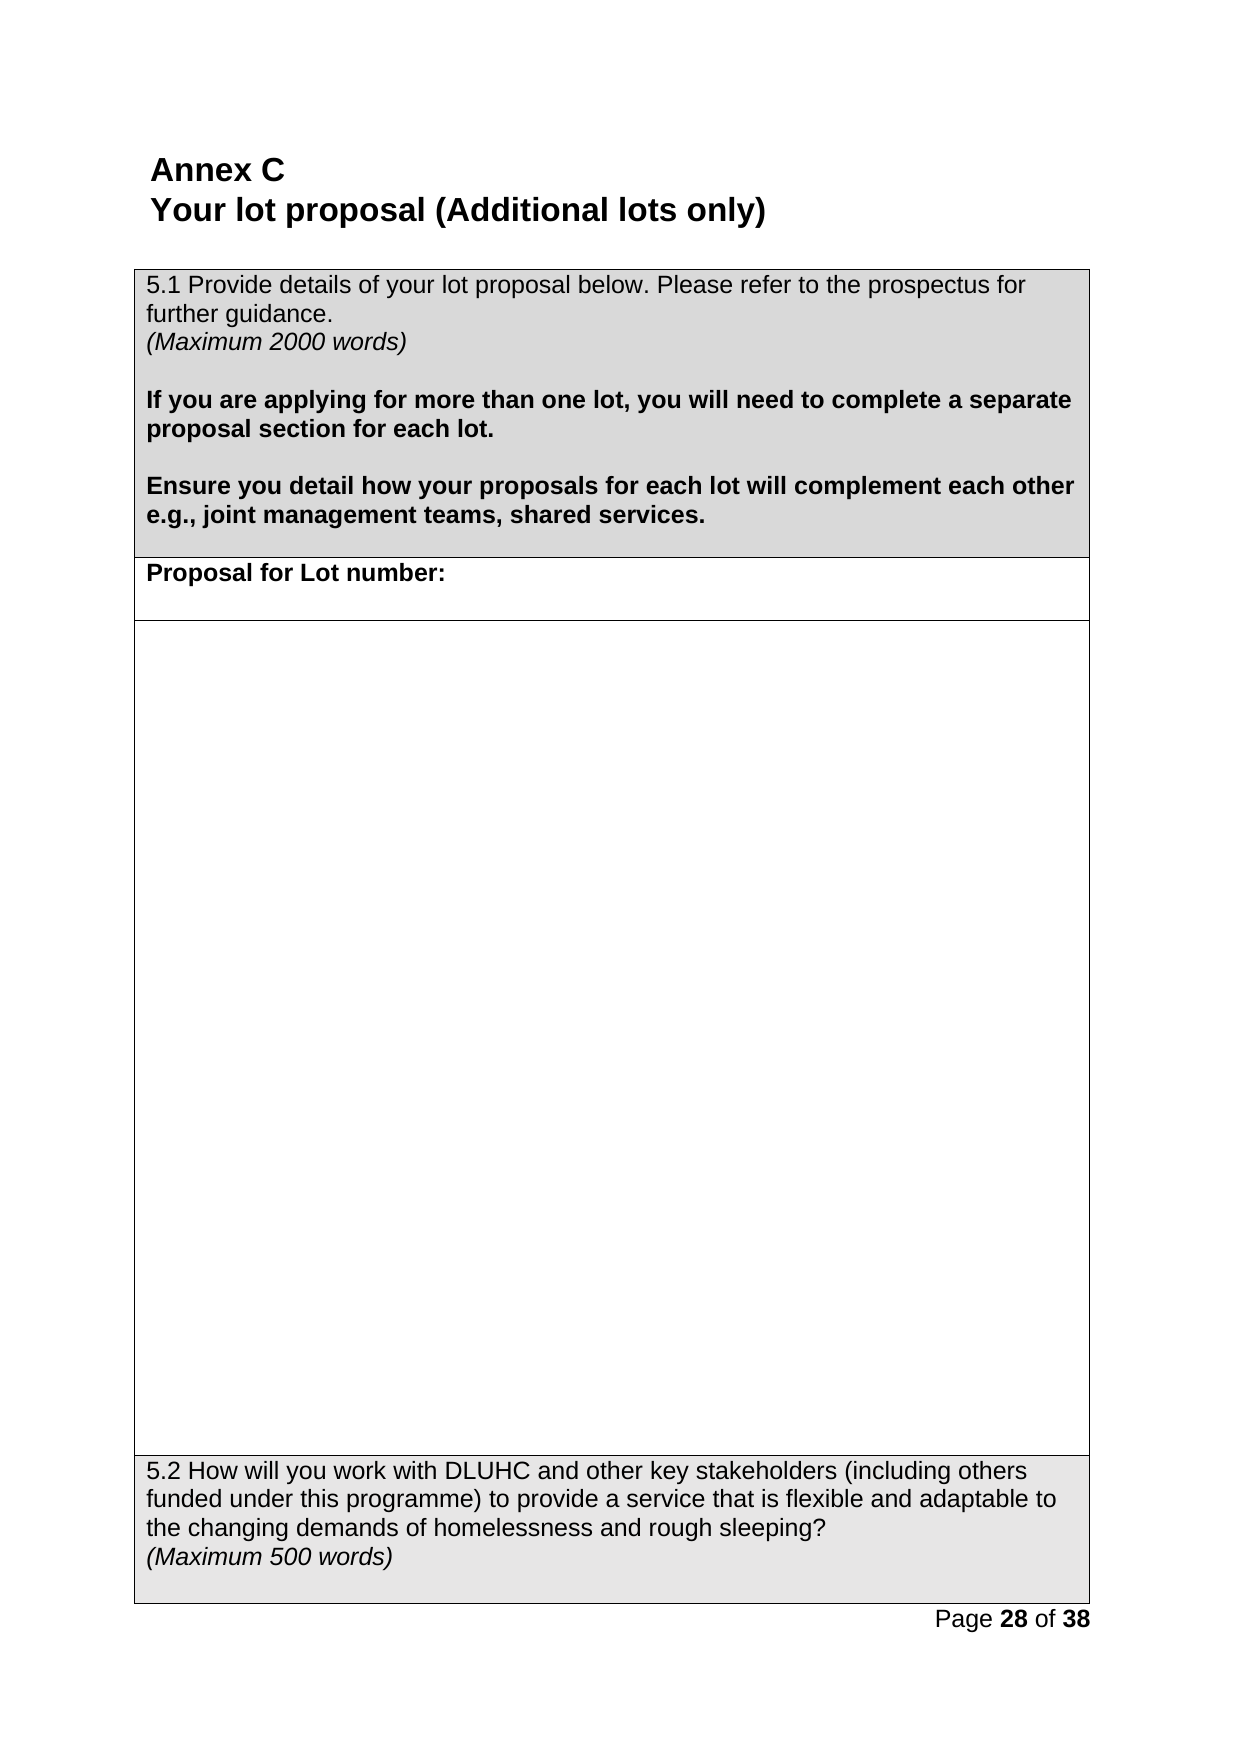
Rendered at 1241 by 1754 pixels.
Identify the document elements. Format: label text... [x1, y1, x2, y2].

table_header 5.1 Provide details of your lot proposal below. Please refer to the prospectus for further guidance. (Maximum 2000 words) If you are applying for more than one lot, you will need to complete a separate proposal section for each lot. Ensure you detail how your proposals for each lot will complement each other e.g., joint management teams, shared services. [135, 270, 1089, 557]
table_cell 5.2 How will you work with DLUHC and other key stakeholders (including others funded under this programme) to provide a service that is flexible and adaptable to the changing demands of homelessness and rough sleeping? (Maximum 500 words) [135, 1456, 1089, 1603]
table_cell Proposal for Lot number: [135, 558, 1089, 620]
subtitle Annex C Your lot proposal (Additional lots only) [150, 150, 1090, 268]
table_cell [135, 621, 1089, 1454]
